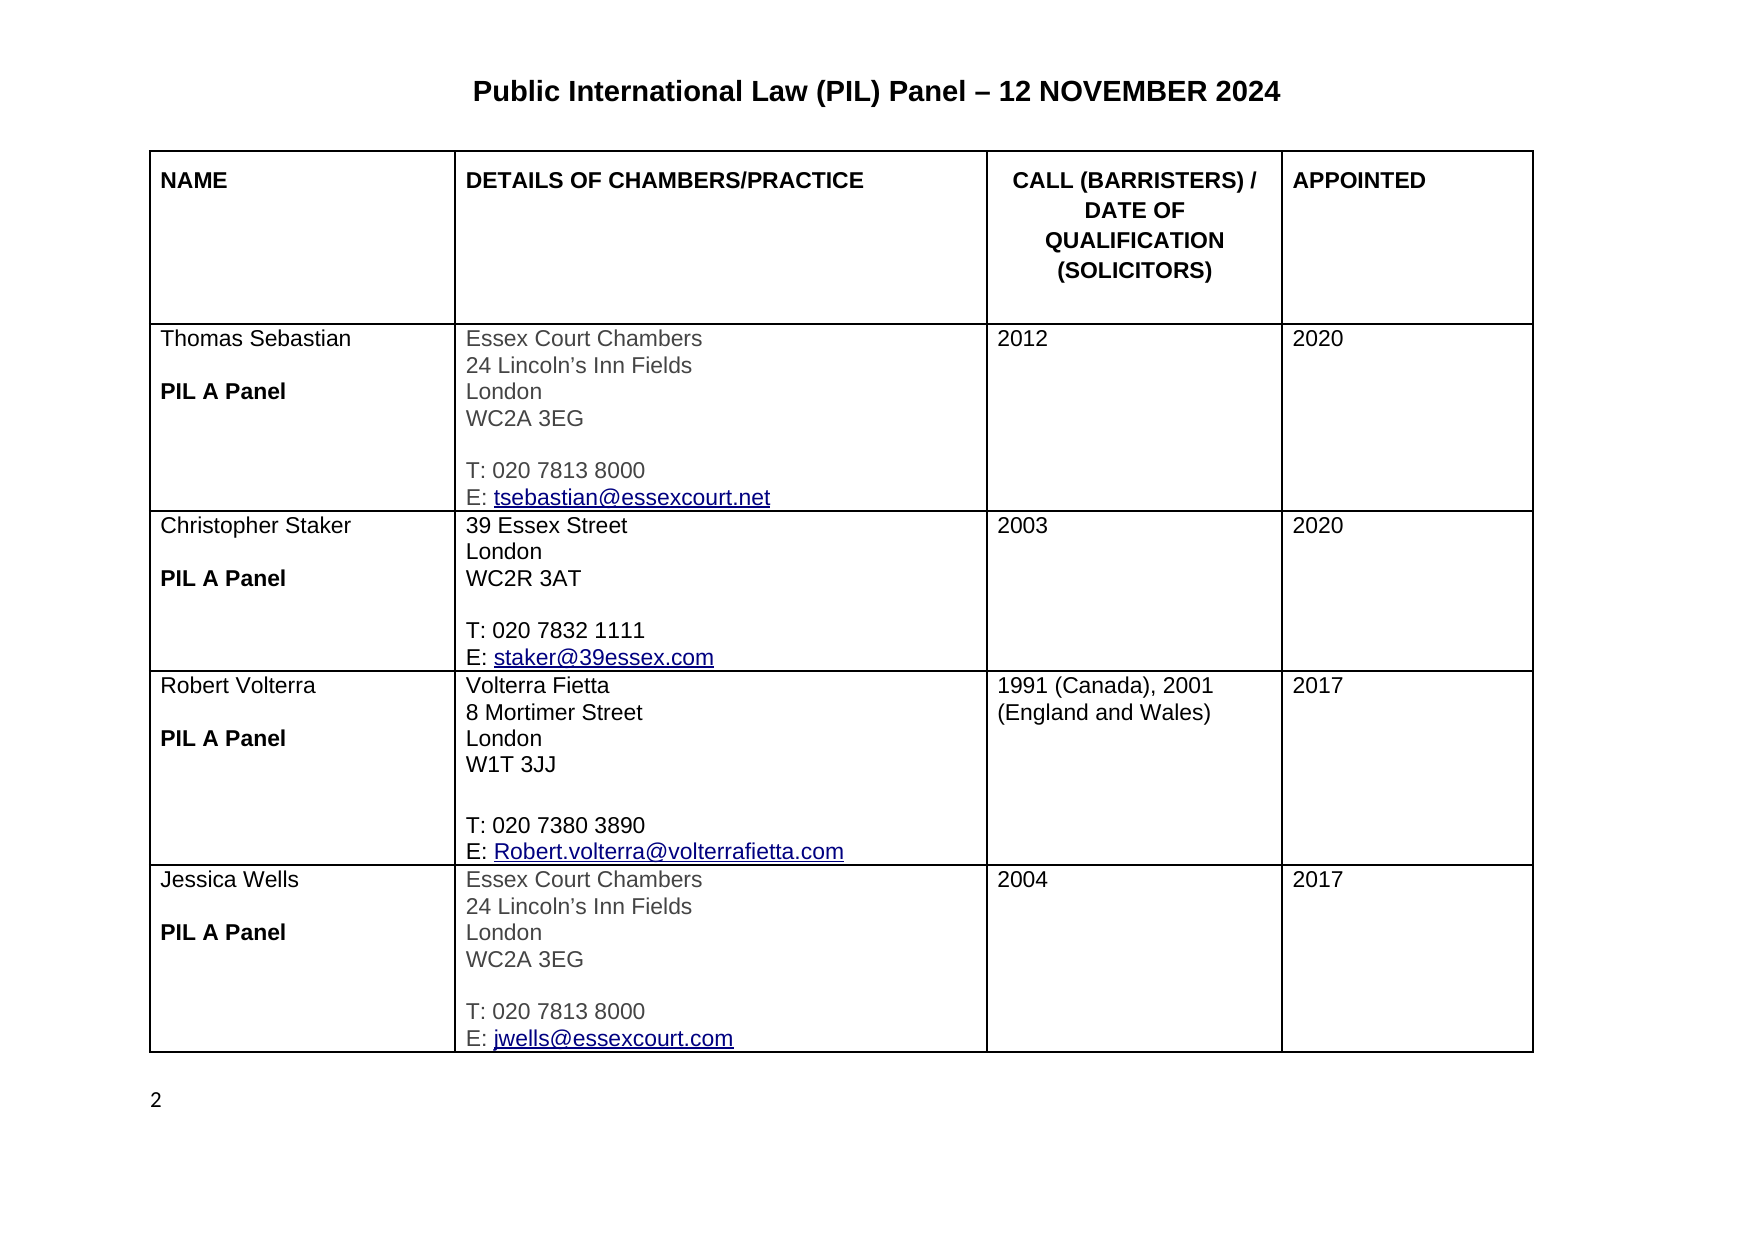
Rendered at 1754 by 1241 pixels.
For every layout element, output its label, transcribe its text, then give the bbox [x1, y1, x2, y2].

table_cell Robert Volterra PIL A Panel [151, 672, 454, 864]
table_header NAME [151, 152, 454, 323]
table_header DETAILS OF CHAMBERS/PRACTICE [456, 152, 986, 323]
table_cell 39 Essex Street London WC2R 3AT T: 020 7832 1111 E: staker@39essex.com [456, 512, 986, 670]
table_cell 2020 [1283, 512, 1532, 670]
table_cell Christopher Staker PIL A Panel [151, 512, 454, 670]
table_cell Thomas Sebastian PIL A Panel [151, 325, 454, 510]
table_cell 2020 [1283, 325, 1532, 510]
table_header CALL (BARRISTERS) / DATE OF QUALIFICATION (SOLICITORS) [988, 152, 1281, 323]
table_cell Essex Court Chambers 24 Lincoln’s Inn Fields London WC2A 3EG T: 020 7813 8000 E: tsebastian@essexcourt.net [456, 325, 986, 510]
table_cell 2003 [988, 512, 1281, 670]
table_cell Jessica Wells PIL A Panel [151, 866, 454, 1051]
table_cell 2012 [988, 325, 1281, 510]
table_cell 2017 [1283, 866, 1532, 1051]
table_header APPOINTED [1283, 152, 1532, 323]
table_cell 2004 [988, 866, 1281, 1051]
table_cell 2017 [1283, 672, 1532, 864]
table_cell 1991 (Canada), 2001 (England and Wales) [988, 672, 1281, 864]
